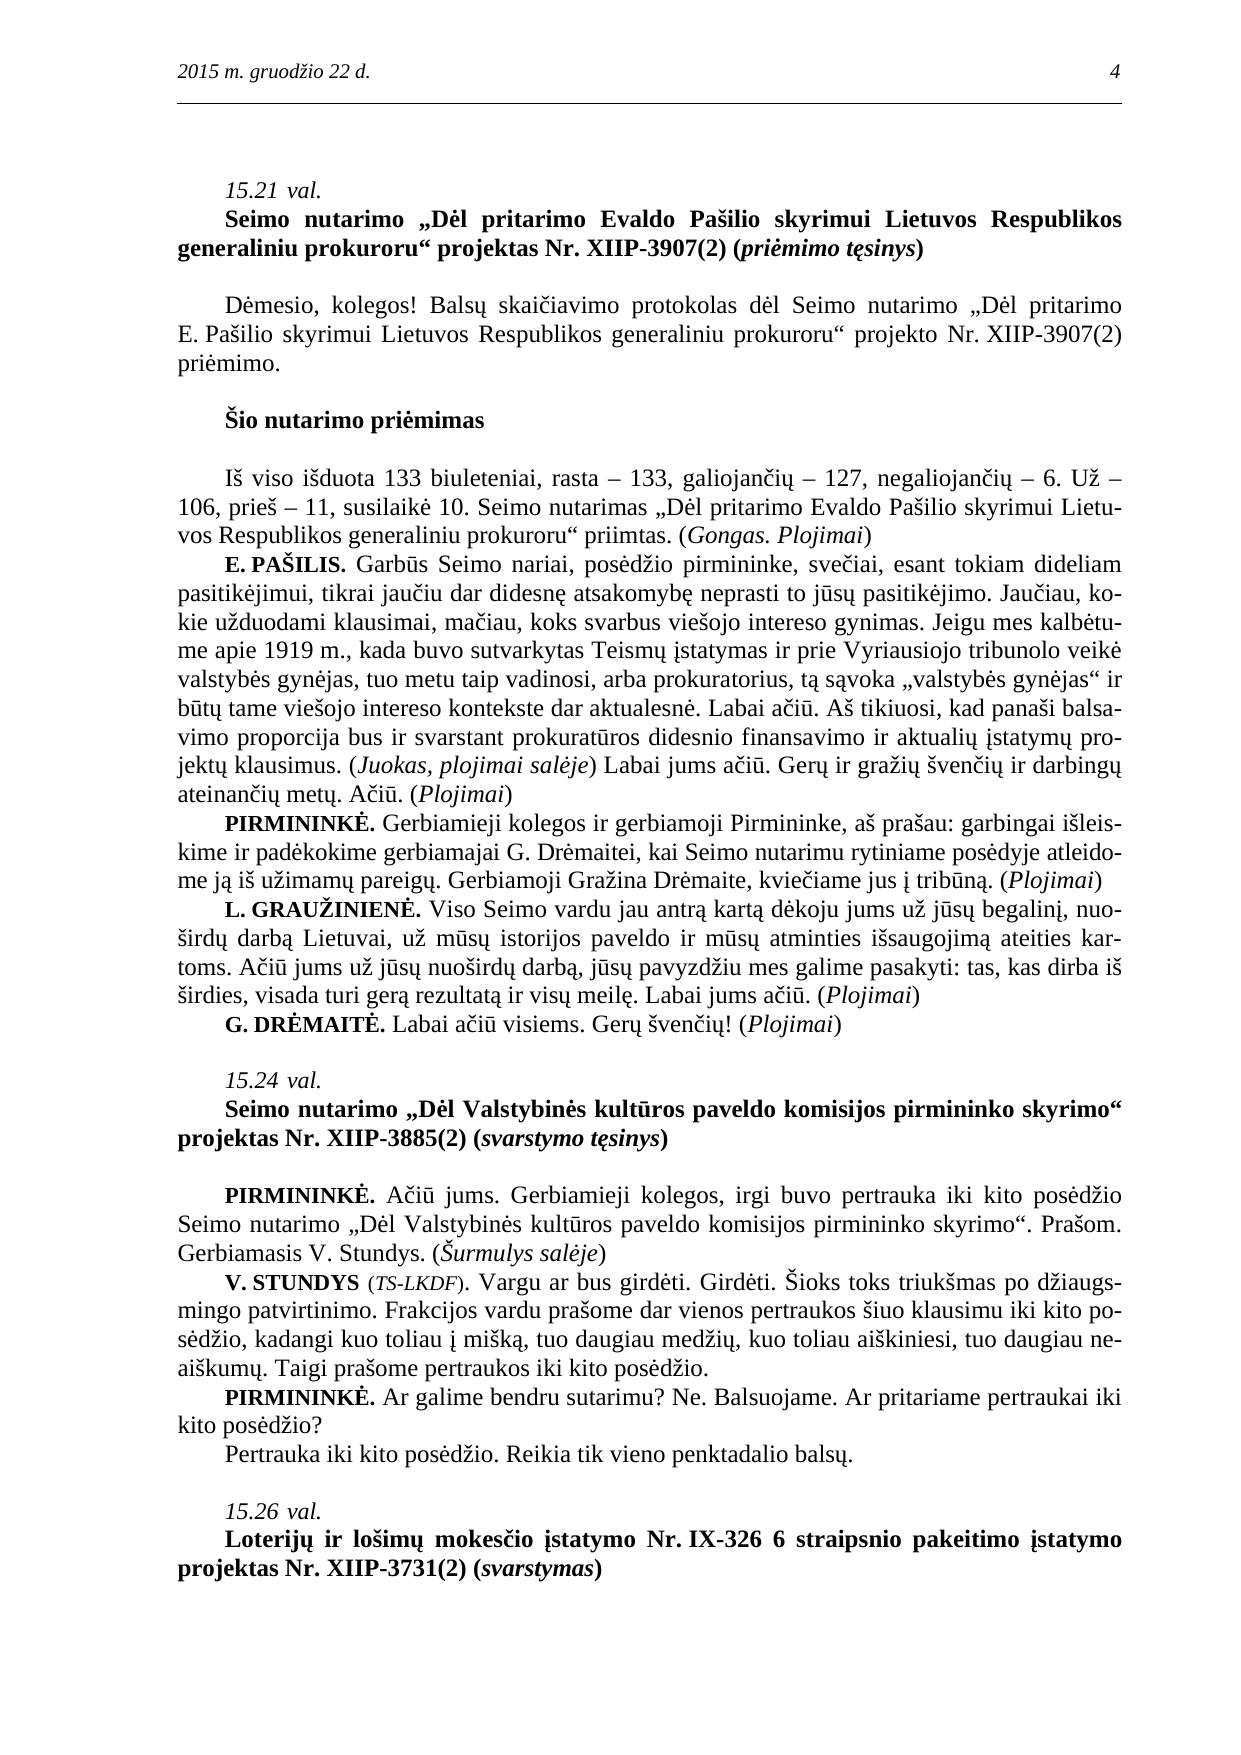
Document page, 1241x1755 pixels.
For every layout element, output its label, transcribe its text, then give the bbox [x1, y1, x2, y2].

text PIRMININKĖ. Ger­bia­mie­ji ko­le­gos ir ger­bia­mo­ji Pir­mi­nin­ke, aš pra­šau: gar­bin­gai iš­leis­ki­me ir pa­dė­ko­ki­me ger­bia­ma­jai G. Drė­mai­tei, kai Sei­mo nu­ta­ri­mu ry­ti­nia­me po­sė­dy­je at­lei­do­me ją iš už­ima­mų pa­rei­gų. Ger­bia­mo­ji Gra­ži­na Drė­mai­te, kvie­čia­me jus į tri­bū­ną. (Plo­ji­mai) [177, 808, 1122, 894]
text Sei­mo nu­ta­ri­mo „Dėl Vals­ty­bi­nės kul­tū­ros pa­vel­do ko­mi­si­jos pir­mi­nin­ko sky­ri­mo“ pro­jek­tas Nr. XIIP-3885(2) (svars­ty­mo tę­si­nys) [177, 1094, 1122, 1152]
text E. PAŠILIS. Gar­būs Sei­mo na­riai, po­sė­džio pir­mi­nin­ke, sve­čiai, esant to­kiam di­de­liam pa­si­ti­kė­ji­mui, tik­rai jau­čiu dar di­des­nę at­sa­ko­my­bę ne­pras­ti to jū­sų pa­si­ti­kė­ji­mo. Jau­čiau, ko­kie už­duo­da­mi klau­si­mai, ma­čiau, koks svar­bus vie­šo­jo in­te­re­so gy­ni­mas. Jei­gu mes kal­bė­tu­me apie 1919 m., ka­da bu­vo su­tvar­ky­tas Teis­mų įsta­ty­mas ir prie Vy­riau­sio­jo tri­bu­no­lo vei­kė vals­ty­bės gy­nė­jas, tuo me­tu taip va­di­no­si, ar­ba pro­ku­ra­to­rius, tą są­vo­ka „vals­ty­bės gy­nė­jas“ ir bū­tų ta­me vie­šo­jo in­te­re­so kon­teks­te dar ak­tu­a­les­nė. La­bai ačiū. Aš ti­kiuo­si, kad pa­na­ši bal­sa­vi­mo pro­por­ci­ja bus ir svars­tant pro­ku­ra­tū­ros di­des­nio fi­nan­sa­vi­mo ir ak­tu­a­lių įsta­ty­mų pro­jek­tų klau­si­mus. (Juo­kas, plo­ji­mai sa­lė­je) La­bai jums ačiū. Ge­rų ir gra­žių šven­čių ir dar­bin­gų at­ei­nan­čių me­tų. Ačiū. (Plo­ji­mai) [177, 549, 1122, 808]
text Sei­mo nu­ta­ri­mo „Dėl pri­ta­ri­mo Eval­do Pa­ši­lio sky­ri­mui Lie­tu­vos Res­pub­li­kos genera­li­niu pro­ku­ro­ru“ pro­jek­tas Nr. XIIP-3907(2) (pri­ėmi­mo tę­si­nys) [177, 204, 1122, 262]
text 15.26 val. [224, 1497, 1122, 1524]
text Per­trau­ka iki ki­to po­sė­džio. Rei­kia tik vie­no penk­ta­da­lio bal­sų. [177, 1439, 1122, 1468]
text 15.21 val. [224, 176, 1122, 204]
text G. DRĖMAITĖ. La­bai ačiū vi­siems. Ge­rų šven­čių! (Plo­ji­mai) [177, 1009, 1122, 1038]
text Lo­te­ri­jų ir lo­ši­mų mo­kes­čio įsta­ty­mo Nr. IX-326 6 straips­nio pa­kei­ti­mo įsta­ty­mo pro­jek­tas Nr. XIIP-3731(2) (svars­ty­mas) [177, 1524, 1122, 1582]
text V. STUNDYS (TS-LKDF). Var­gu ar bus gir­dė­ti. Gir­dė­ti. Šioks toks triukš­mas po džiaugs­min­go pa­tvir­ti­ni­mo. Frak­ci­jos var­du pra­šo­me dar vie­nos per­trau­kos šiuo klau­si­mu iki ki­to po­sė­džio, ka­dan­gi kuo to­liau į miš­ką, tuo dau­giau me­džių, kuo to­liau aiš­ki­nie­si, tuo dau­giau ne­aiš­ku­mų. Tai­gi pra­šo­me per­trau­kos iki ki­to po­sė­džio. [177, 1267, 1122, 1382]
text PIRMININKĖ. Ar ga­li­me ben­dru su­ta­ri­mu? Ne. Bal­suo­ja­me. Ar pri­ta­ria­me per­trau­kai iki ki­to po­sė­džio? [177, 1382, 1122, 1439]
text Iš vi­so iš­duo­ta 133 biu­le­te­niai, ras­ta – 133, ga­lio­jan­čių – 127, ne­ga­lio­jan­čių – 6. Už – 106, prieš – 11, su­si­lai­kė 10. Sei­mo nu­ta­ri­mas „Dėl pri­ta­ri­mo Eval­do Pa­ši­lio sky­ri­mui Lie­tu­vos Res­pub­li­kos ge­ne­ra­li­niu pro­ku­ro­ru“ pri­im­tas. (Gon­gas. Plo­ji­mai) [177, 463, 1122, 549]
text Dė­me­sio, ko­le­gos! Bal­sų skai­čia­vi­mo pro­to­ko­las dėl Sei­mo nu­ta­ri­mo „Dėl pri­ta­ri­mo E. Pa­ši­lio sky­ri­mui Lie­tu­vos Res­pub­li­kos ge­ne­ra­li­niu pro­ku­ro­ru“ pro­jek­to Nr. XIIP-3907(2) pri­ėmi­mo. [177, 290, 1122, 377]
text Šio nu­ta­ri­mo pri­ėmi­mas [177, 405, 1122, 434]
text PIRMININKĖ. Ačiū jums. Ger­bia­mie­ji ko­le­gos, ir­gi bu­vo per­trau­ka iki ki­to po­sė­džio Sei­mo nu­ta­ri­mo „Dėl Vals­ty­bi­nės kul­tū­ros pa­vel­do ko­mi­si­jos pir­mi­nin­ko sky­ri­mo“. Pra­šom. Ger­bia­ma­sis V. Stun­dys. (Šur­mu­lys sa­lė­je) [177, 1180, 1122, 1267]
text 15.24 val. [224, 1067, 1122, 1094]
text L. GRAUŽINIENĖ. Vi­so Sei­mo var­du jau an­trą kar­tą dė­ko­ju jums už jū­sų be­ga­li­nį, nuo­šir­dų dar­bą Lie­tu­vai, už mū­sų is­to­ri­jos pa­vel­do ir mū­sų at­min­ties iš­sau­go­ji­mą at­ei­ties kar­toms. Ačiū jums už jū­sų nuo­šir­dų dar­bą, jū­sų pa­vyz­džiu mes ga­li­me pa­sa­ky­ti: tas, kas dir­ba iš šir­dies, vi­sa­da tu­ri ge­rą re­zul­ta­tą ir vi­sų mei­lę. La­bai jums ačiū. (Plo­ji­mai) [177, 894, 1122, 1009]
